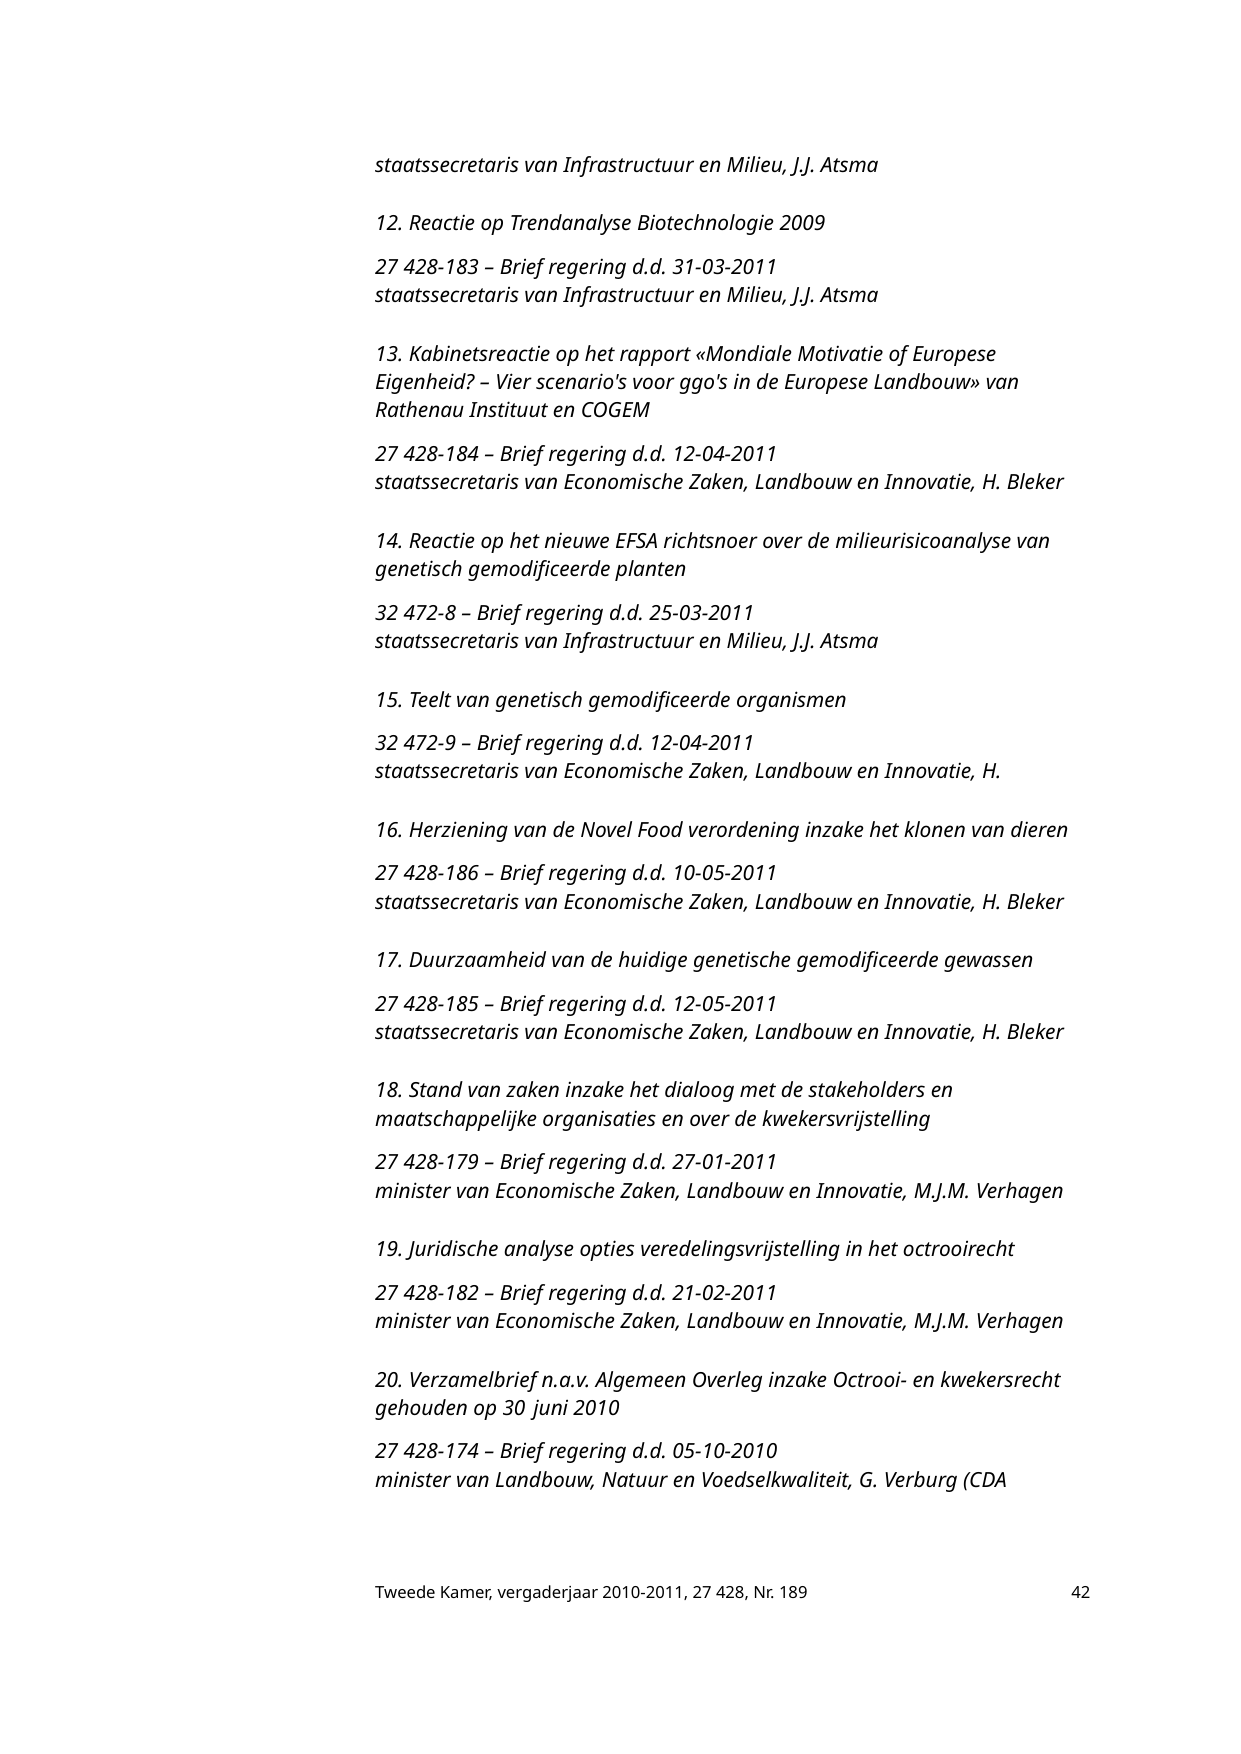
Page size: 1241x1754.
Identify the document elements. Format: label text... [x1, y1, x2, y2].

text staatssecretaris van Infrastructuur en Milieu, J.J. Atsma [375, 626, 1090, 655]
text staatssecretaris van Infrastructuur en Milieu, J.J. Atsma [375, 280, 1090, 309]
text staatssecretaris van Economische Zaken, Landbouw en Innovatie, H. Bleker [375, 887, 1090, 915]
text 13. Kabinetsreactie op het rapport «Mondiale Motivatie of Europese Eigenheid? – Vier scenario's voor ggo's in de Europese Landbouw» van Rathenau Instituut en COGEM [375, 339, 1090, 424]
text 32 472-9 – Brief regering d.d. 12-04-2011 [375, 728, 1090, 757]
text 32 472-8 – Brief regering d.d. 25-03-2011 [375, 598, 1090, 626]
text 14. Reactie op het nieuwe EFSA richtsnoer over de milieurisicoanalyse van genetisch gemodificeerde planten [375, 526, 1090, 583]
text minister van Economische Zaken, Landbouw en Innovatie, M.J.M. Verhagen [375, 1306, 1090, 1335]
text 17. Duurzaamheid van de huidige genetische gemodificeerde gewassen [375, 945, 1090, 974]
text staatssecretaris van Economische Zaken, Landbouw en Innovatie, H. Bleker [375, 467, 1090, 496]
text staatssecretaris van Economische Zaken, Landbouw en Innovatie, H. [375, 757, 1090, 785]
text 27 428-174 – Brief regering d.d. 05-10-2010 [375, 1437, 1090, 1465]
text 27 428-179 – Brief regering d.d. 27-01-2011 [375, 1147, 1090, 1176]
text 20. Verzamelbrief n.a.v. Algemeen Overleg inzake Octrooi- en kwekersrecht gehouden op 30 juni 2010 [375, 1365, 1090, 1422]
text 27 428-185 – Brief regering d.d. 12-05-2011 [375, 989, 1090, 1017]
text 27 428-182 – Brief regering d.d. 21-02-2011 [375, 1278, 1090, 1306]
text staatssecretaris van Infrastructuur en Milieu, J.J. Atsma [375, 150, 1090, 178]
text minister van Landbouw, Natuur en Voedselkwaliteit, G. Verburg (CDA [375, 1465, 1090, 1493]
text 18. Stand van zaken inzake het dialoog met de stakeholders en maatschappelijke organisaties en over de kwekersvrijstelling [375, 1076, 1090, 1132]
text 15. Teelt van genetisch gemodificeerde organismen [375, 685, 1090, 713]
text 27 428-186 – Brief regering d.d. 10-05-2011 [375, 858, 1090, 887]
text 12. Reactie op Trendanalyse Biotechnologie 2009 [375, 208, 1090, 237]
text staatssecretaris van Economische Zaken, Landbouw en Innovatie, H. Bleker [375, 1017, 1090, 1046]
text 19. Juridische analyse opties veredelingsvrijstelling in het octrooirecht [375, 1234, 1090, 1263]
text 27 428-183 – Brief regering d.d. 31-03-2011 [375, 252, 1090, 280]
text minister van Economische Zaken, Landbouw en Innovatie, M.J.M. Verhagen [375, 1176, 1090, 1204]
text 27 428-184 – Brief regering d.d. 12-04-2011 [375, 439, 1090, 467]
text 16. Herziening van de Novel Food verordening inzake het klonen van dieren [375, 815, 1090, 843]
